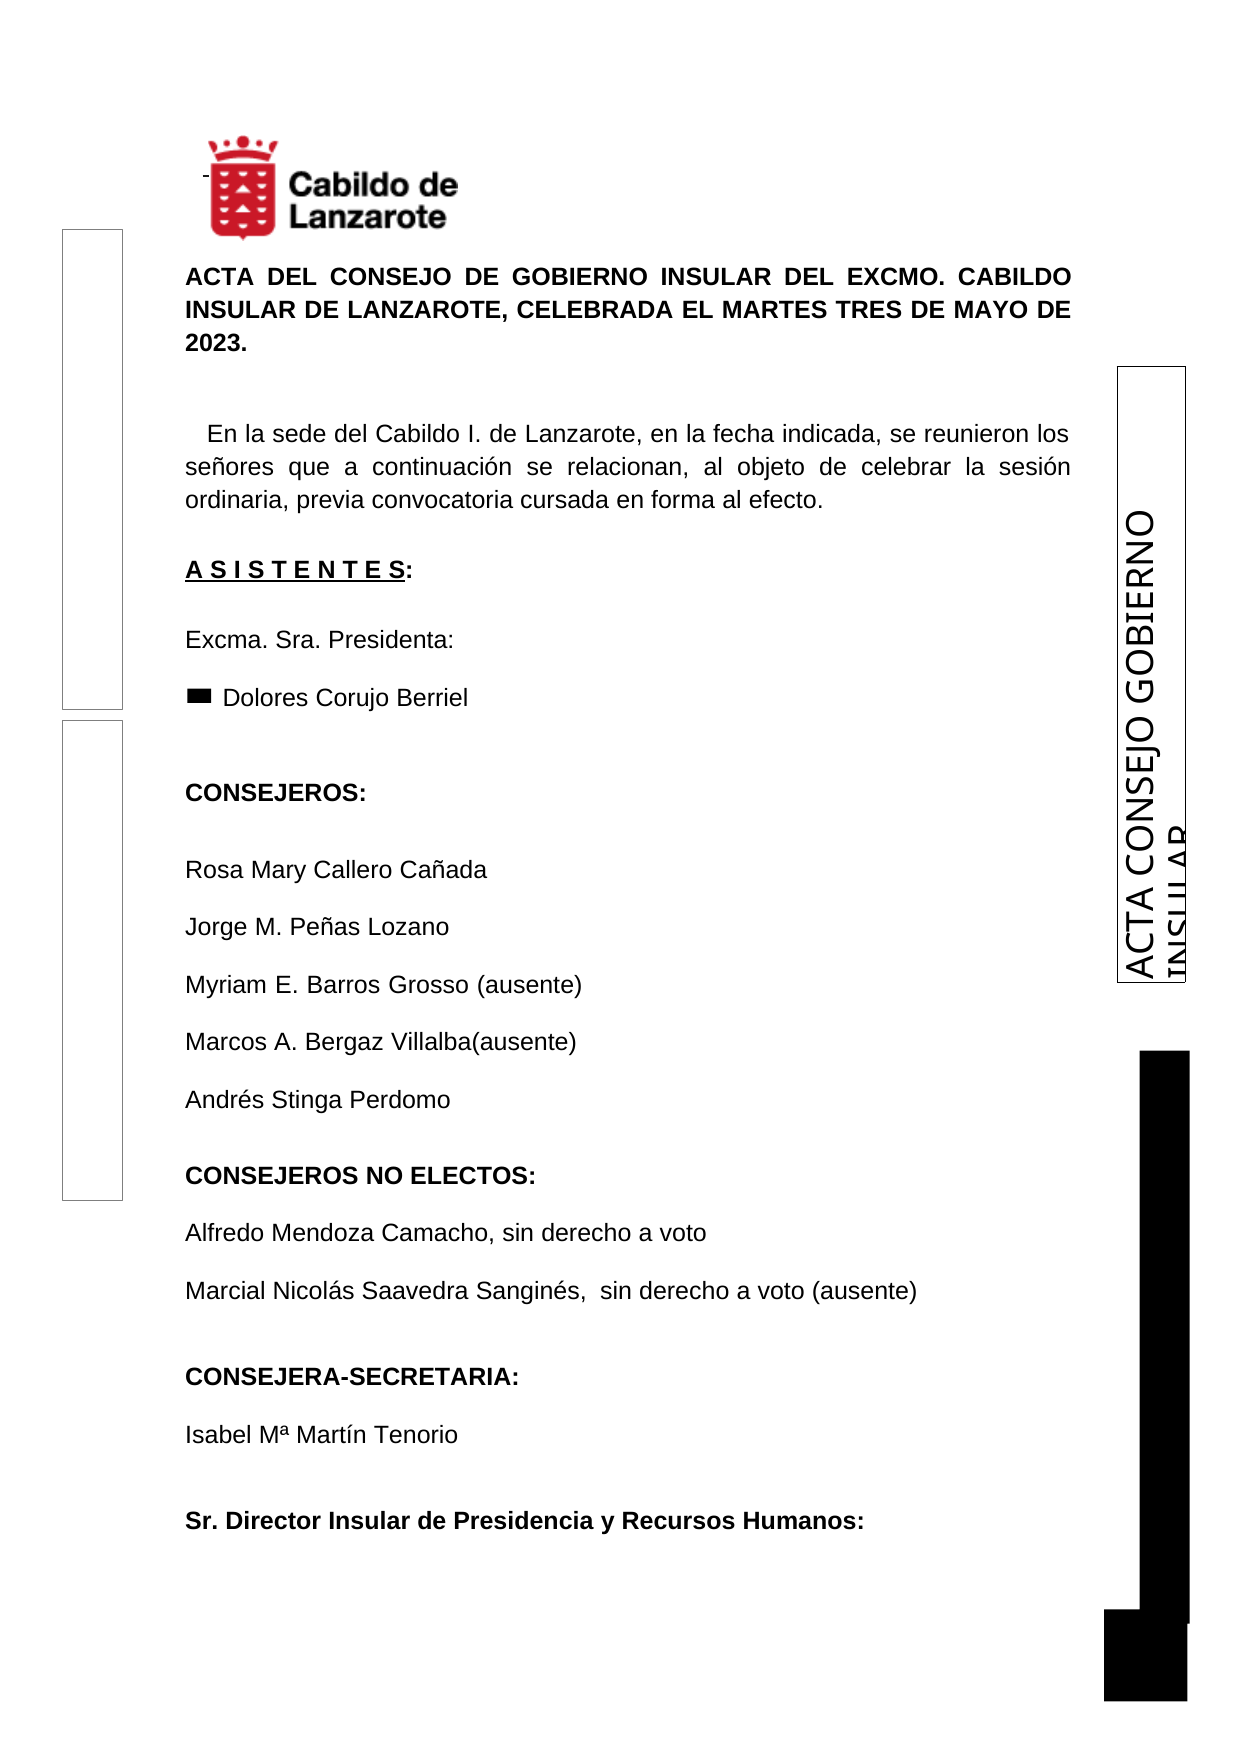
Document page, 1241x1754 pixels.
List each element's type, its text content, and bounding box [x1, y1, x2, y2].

text ACTA CONSEJO GOBIERNO INSULAR [1118, 368, 1183, 982]
subtitle CONSEJEROS: [185, 778, 1117, 807]
subtitle CONSEJEROS NO ELECTOS: [185, 1161, 1139, 1189]
text Rosa Mary Callero Cañada Jorge M. Peñas Lozano [185, 854, 487, 941]
subtitle CONSEJERA-SECRETARIA: [185, 1362, 1139, 1391]
text En la sede del Cabildo I. de Lanzarote, en la fecha indicada, se reunieron los señores que a continuación se relacionan, al objeto de celebrar la sesión ordinaria, previa convocatoria cursada en forma al efecto. [185, 419, 1071, 514]
text Andrés Stinga Perdomo [185, 1084, 583, 1113]
picture [208, 135, 458, 241]
subtitle [1186, 778, 1201, 807]
subtitle ACTA DEL CONSEJO DE GOBIERNO INSULAR DEL EXCMO. CABILDO INSULAR DE LANZAROTE, CELEBRADA EL MARTES TRES DE MAYO DE 2023. [185, 262, 1072, 357]
text Isabel Mª Martín Tenorio [185, 1420, 1139, 1448]
subtitle Sr. Director Insular de Presidencia y Recursos Humanos: [185, 1506, 1139, 1535]
text A S I S T E N T E S: [185, 555, 1117, 584]
text Excma. Sra. Presidenta: Dolores Corujo Berriel [185, 625, 470, 712]
text Marcial Nicolás Saavedra Sanginés, sin derecho a voto (ausente) [185, 1276, 1139, 1304]
text Alfredo Mendoza Camacho, sin derecho a voto [185, 1218, 1139, 1247]
text [1186, 555, 1201, 584]
text Myriam E. Barros Grosso (ausente) Marcos A. Bergaz Villalba(ausente) [185, 969, 583, 1056]
